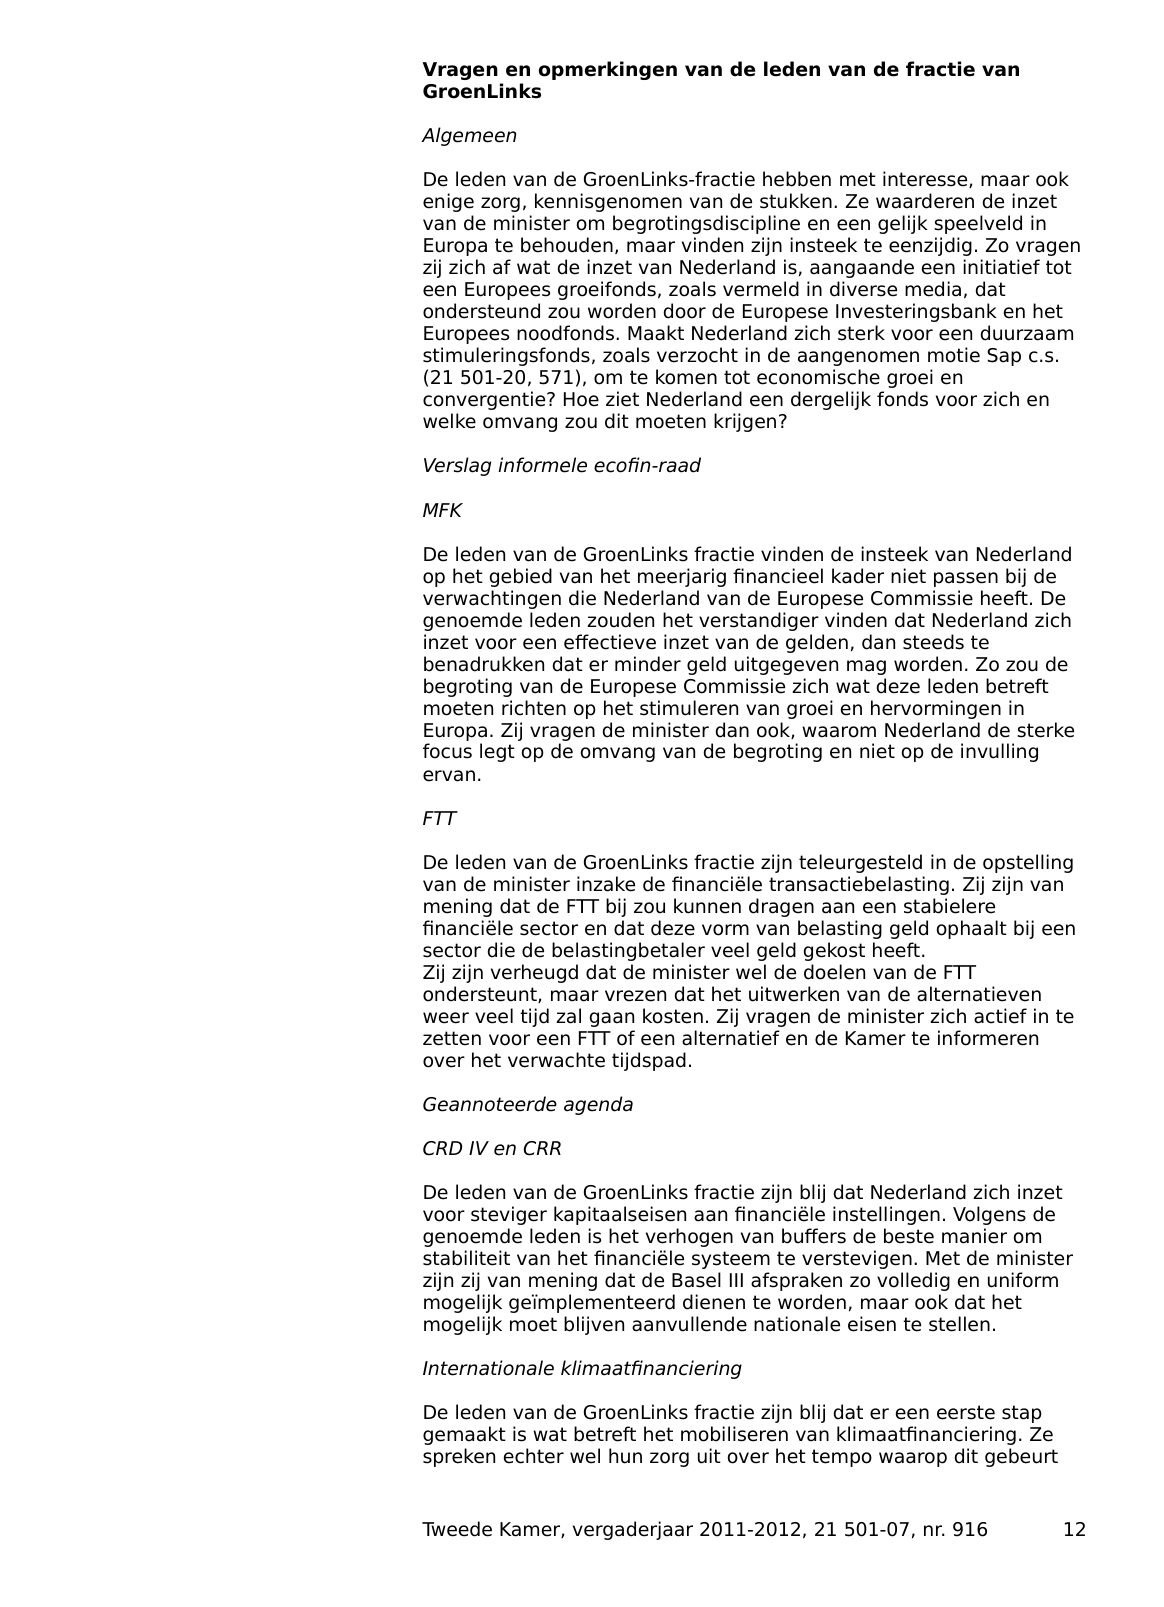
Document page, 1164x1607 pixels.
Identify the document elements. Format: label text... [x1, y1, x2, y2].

subtitle Algemeen [422, 125, 1087, 147]
text Zij zijn verheugd dat de minister wel de doelen van de FTT ondersteunt, maar vrezen dat het uitwerken van de alternatieven weer veel tijd zal gaan kosten. Zij vragen de minister zich actief in te zetten voor een FTT of een alternatief en de Kamer te informeren over het verwachte tijdspad. [422, 962, 1087, 1072]
text De leden van de GroenLinks-fractie hebben met interesse, maar ook enige zorg, kennisgenomen van de stukken. Ze waarderen de inzet van de minister om begrotingsdiscipline en een gelijk speelveld in Europa te behouden, maar vinden zijn insteek te eenzijdig. Zo vragen zij zich af wat de inzet van Nederland is, aangaande een initiatief tot een Europees groeifonds, zoals vermeld in diverse media, dat ondersteund zou worden door de Europese Investeringsbank en het Europees noodfonds. Maakt Nederland zich sterk voor een duurzaam stimuleringsfonds, zoals verzocht in de aangenomen motie Sap c.s. (21 501-20, 571), om te komen tot economische groei en convergentie? Hoe ziet Nederland een dergelijk fonds voor zich en welke omvang zou dit moeten krijgen? [422, 169, 1087, 433]
text De leden van de GroenLinks fractie zijn blij dat er een eerste stap gemaakt is wat betreft het mobiliseren van klimaatfinanciering. Ze spreken echter wel hun zorg uit over het tempo waarop dit gebeurt [422, 1402, 1087, 1468]
subtitle Internationale klimaatfinanciering [422, 1358, 1087, 1380]
subtitle Verslag informele ecofin-raad [422, 455, 1087, 477]
subtitle MFK [422, 499, 1087, 521]
subtitle CRD IV en CRR [422, 1138, 1087, 1160]
subtitle Vragen en opmerkingen van de leden van de fractie van GroenLinks [422, 59, 1087, 103]
subtitle Geannoteerde agenda [422, 1094, 1087, 1116]
text De leden van de GroenLinks fractie vinden de insteek van Nederland op het gebied van het meerjarig financieel kader niet passen bij de verwachtingen die Nederland van de Europese Commissie heeft. De genoemde leden zouden het verstandiger vinden dat Nederland zich inzet voor een effectieve inzet van de gelden, dan steeds te benadrukken dat er minder geld uitgegeven mag worden. Zo zou de begroting van de Europese Commissie zich wat deze leden betreft moeten richten op het stimuleren van groei en hervormingen in Europa. Zij vragen de minister dan ook, waarom Nederland de sterke focus legt op de omvang van de begroting en niet op de invulling ervan. [422, 544, 1087, 785]
text De leden van de GroenLinks fractie zijn teleurgesteld in de opstelling van de minister inzake de financiële transactiebelasting. Zij zijn van mening dat de FTT bij zou kunnen dragen aan een stabielere financiële sector en dat deze vorm van belasting geld ophaalt bij een sector die de belastingbetaler veel geld gekost heeft. [422, 852, 1087, 962]
text De leden van de GroenLinks fractie zijn blij dat Nederland zich inzet voor steviger kapitaalseisen aan financiële instellingen. Volgens de genoemde leden is het verhogen van buffers de beste manier om stabiliteit van het financiële systeem te verstevigen. Met de minister zijn zij van mening dat de Basel III afspraken zo volledig en uniform mogelijk geïmplementeerd dienen te worden, maar ook dat het mogelijk moet blijven aanvullende nationale eisen te stellen. [422, 1182, 1087, 1336]
subtitle FTT [422, 808, 1087, 829]
